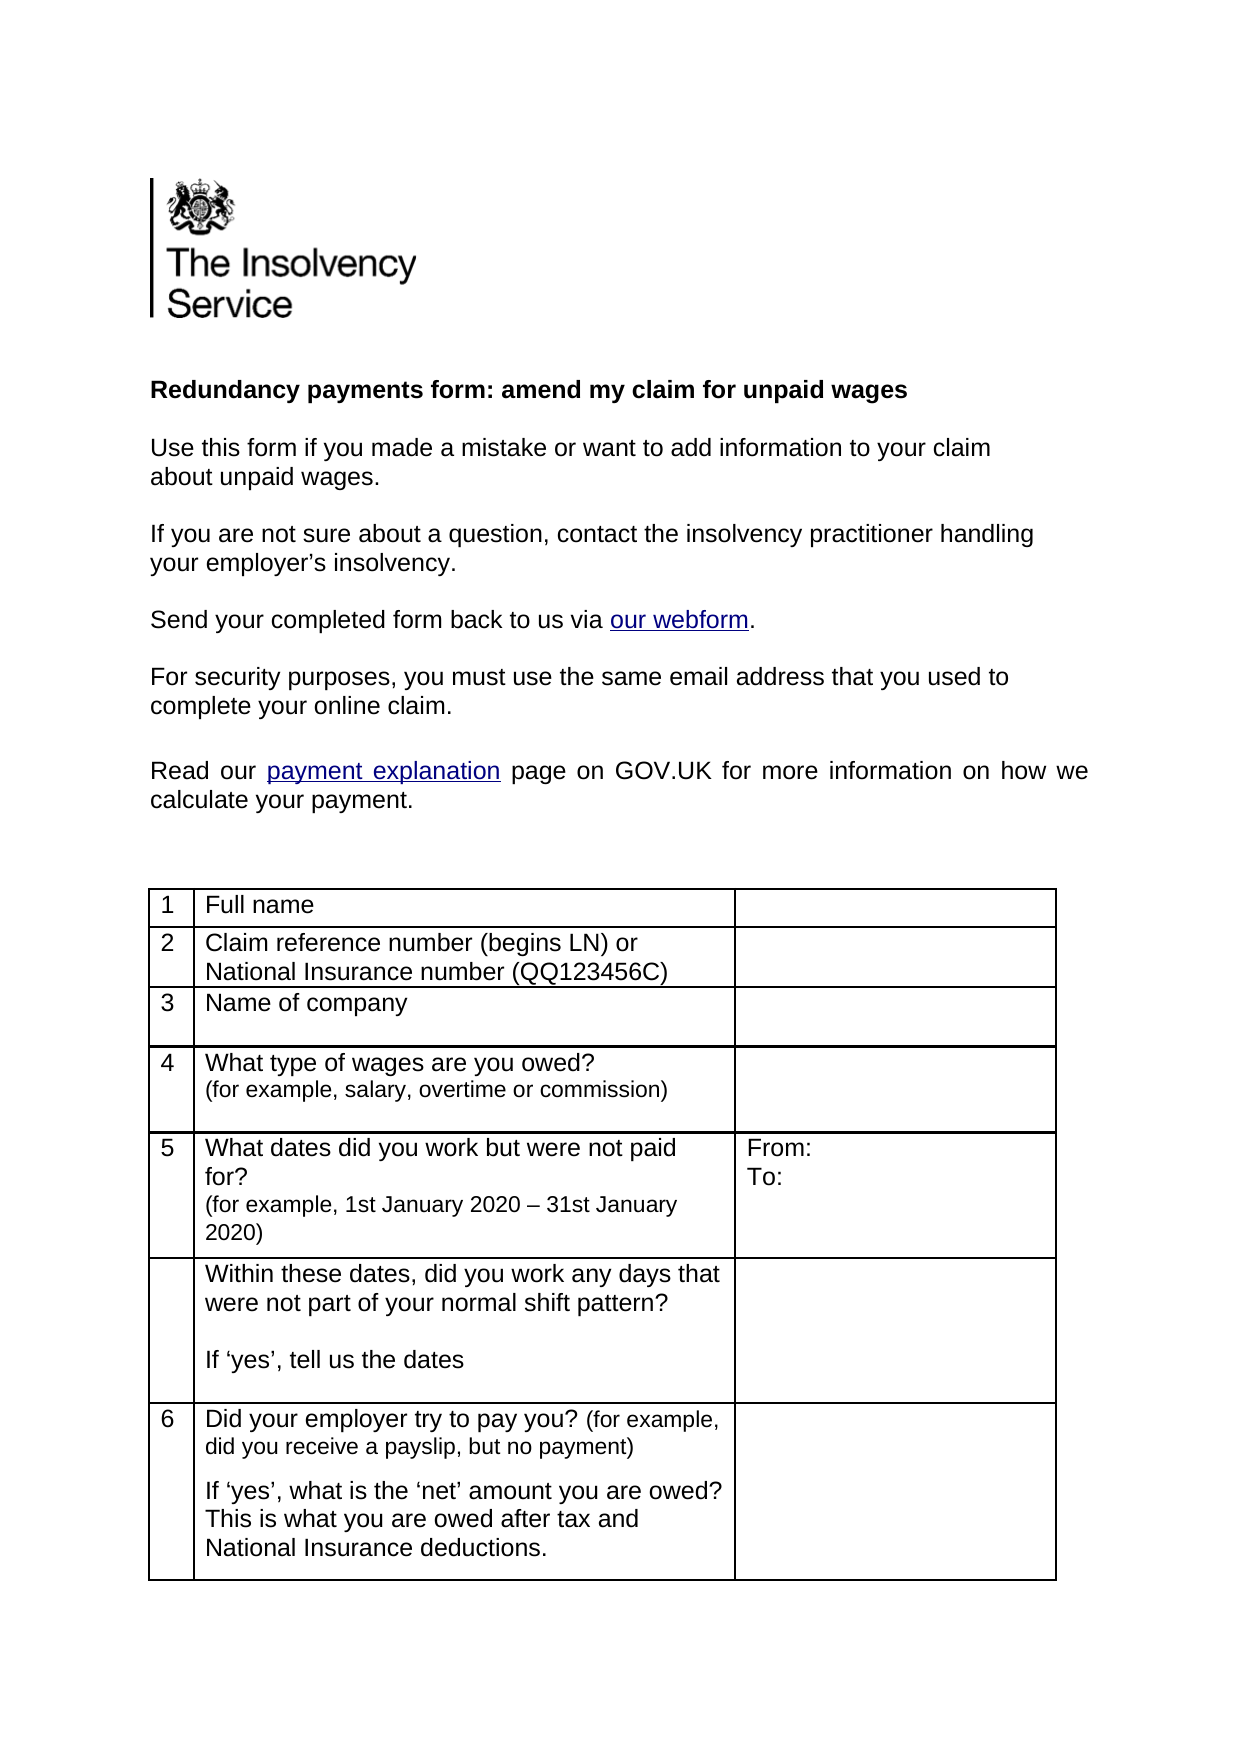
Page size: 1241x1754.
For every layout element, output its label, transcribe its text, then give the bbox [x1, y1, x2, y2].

table_cell 6 [150, 1404, 193, 1579]
table_cell [150, 1259, 193, 1402]
table_header [736, 890, 1055, 926]
text Redundancy payments form: amend my claim for unpaid wages [150, 375, 1046, 404]
table_cell From: To: [736, 1134, 1055, 1257]
text For security purposes, you must use the same email address that you used to complete your online claim. [150, 662, 1090, 719]
table_cell What dates did you work but were not paid for? (for example, 1st January 2020 – 31st January 2020) [195, 1134, 734, 1257]
table_cell [736, 1048, 1055, 1131]
table_cell Name of company [195, 988, 734, 1045]
table_header 1 [150, 890, 193, 926]
table_cell 5 [150, 1134, 193, 1257]
table_cell Did your employer try to pay you? (for example, did you receive a payslip, but no payment) If ‘yes’, what is the ‘net’ amount you are owed? This is what you are owed after tax and National Insurance deductions. [195, 1404, 734, 1579]
text Send your completed form back to us via our webform. [150, 605, 1090, 634]
table_cell 4 [150, 1048, 193, 1131]
table_cell Within these dates, did you work any days that were not part of your normal shift pattern? If ‘yes’, tell us the dates [195, 1259, 734, 1402]
text Use this form if you made a mistake or want to add information to your claim about unpaid wages. [150, 433, 1046, 490]
table_cell [736, 1259, 1055, 1402]
table_cell What type of wages are you owed? (for example, salary, overtime or commission) [195, 1048, 734, 1131]
table_header Full name [195, 890, 734, 926]
table_cell 2 [150, 928, 193, 986]
text If you are not sure about a question, contact the insolvency practitioner handling your employer’s insolvency. [150, 519, 1046, 577]
table_cell 3 [150, 988, 193, 1045]
table_cell [736, 988, 1055, 1045]
table_cell Claim reference number (begins LN) or National Insurance number (QQ123456C) [195, 928, 734, 986]
table_cell [736, 1404, 1055, 1579]
text Read our payment explanation page on GOV.UK for more information on how we calculate your payment. [150, 756, 1090, 814]
table_cell [736, 928, 1055, 986]
